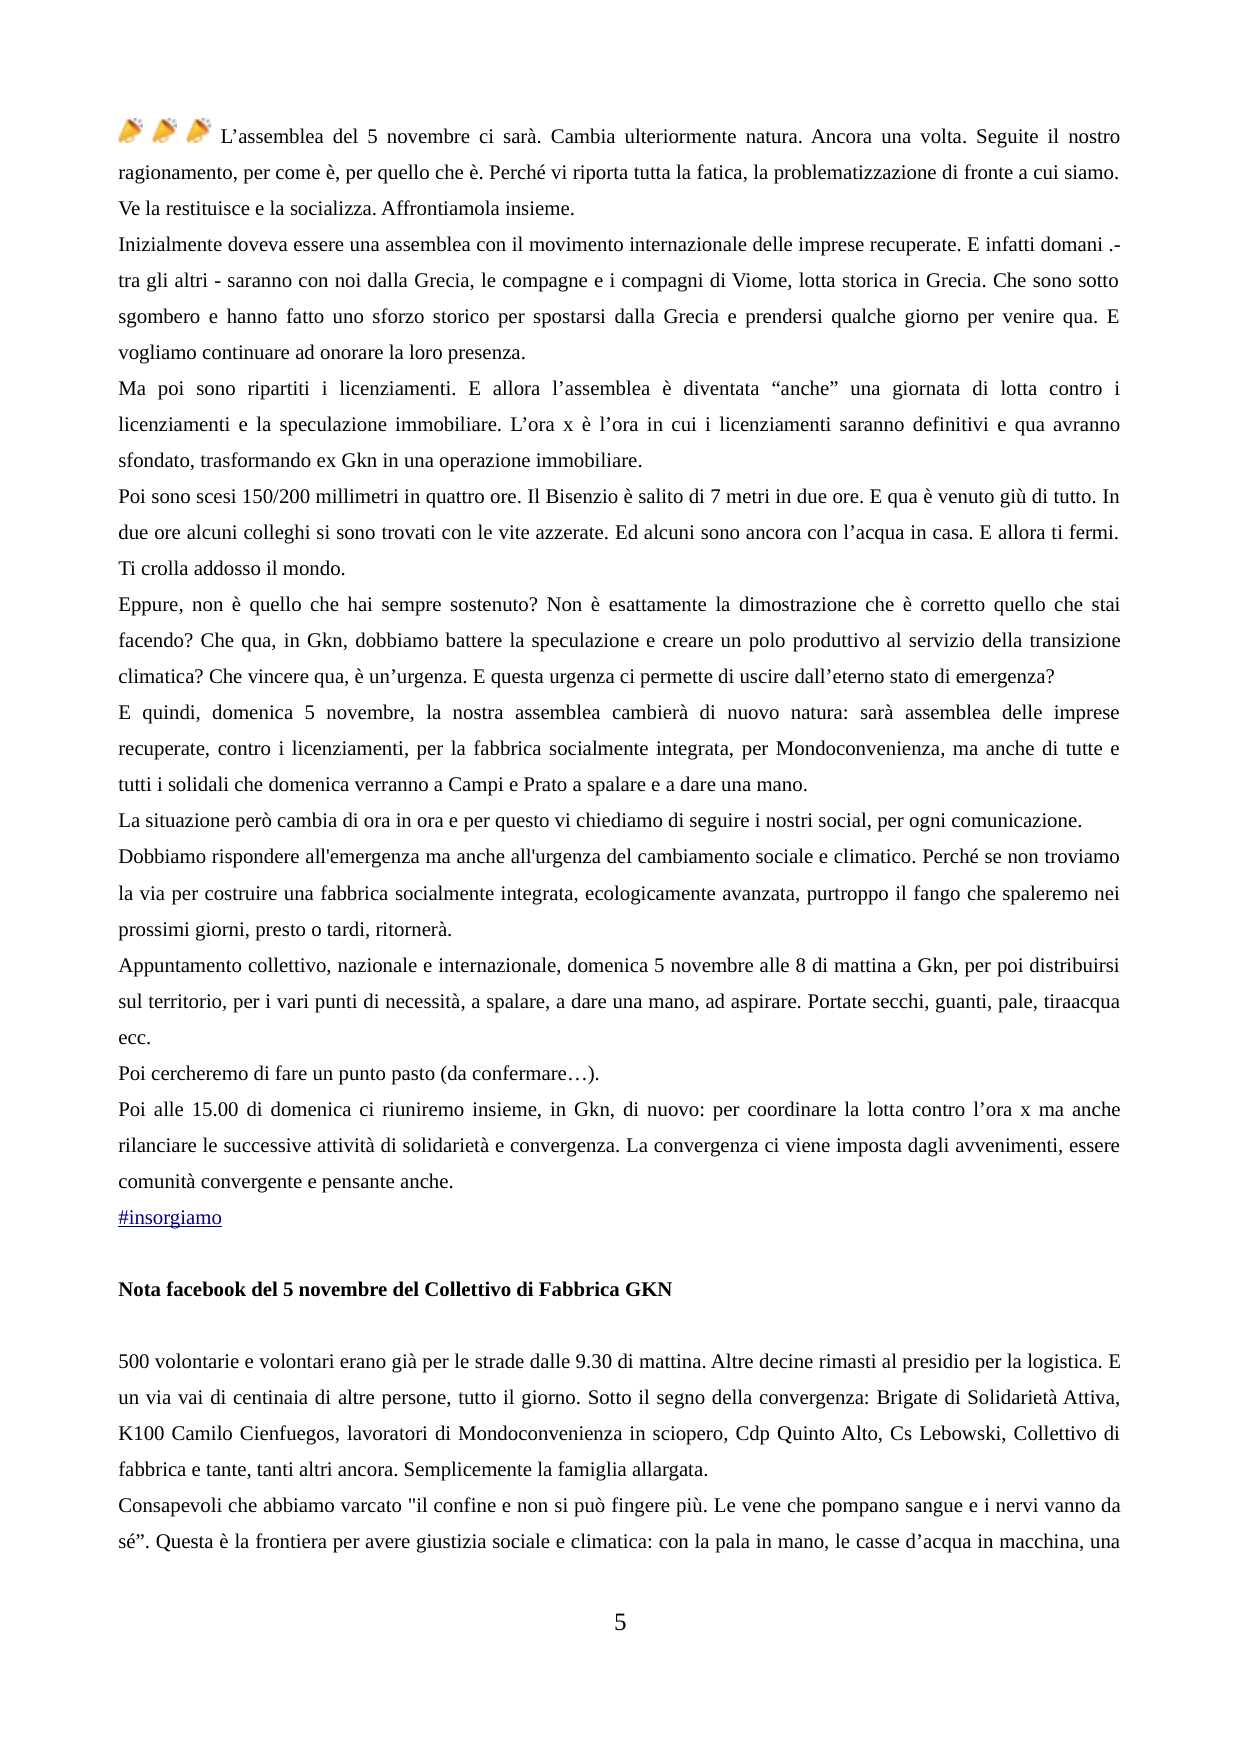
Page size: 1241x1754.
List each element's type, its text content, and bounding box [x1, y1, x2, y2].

picture [152, 118, 177, 143]
text Consapevoli che abbiamo varcato "il confine e non si può fingere più. Le vene che pompano sangue e i nervi vanno da sé”. Questa è la frontiera per avere giustizia sociale e climatica: con la pala in mano, le casse d’acqua in macchina, una [118, 1493, 1122, 1553]
text Poi cercheremo di fare un punto pasto (da confermare…). [118, 1061, 1122, 1085]
text Poi sono scesi 150/200 millimetri in quattro ore. Il Bisenzio è salito di 7 metri in due ore. E qua è venuto giù di tutto. In due ore alcuni colleghi si sono trovati con le vite azzerate. Ed alcuni sono ancora con l’acqua in casa. E allora ti fermi. Ti crolla addosso il mondo. [118, 484, 1122, 580]
text La situazione però cambia di ora in ora e per questo vi chiediamo di seguire i nostri social, per ogni comunicazione. [118, 808, 1122, 832]
text Appuntamento collettivo, nazionale e internazionale, domenica 5 novembre alle 8 di mattina a Gkn, per poi distribuirsi sul territorio, per i vari punti di necessità, a spalare, a dare una mano, ad aspirare. Portate secchi, guanti, pale, tiraacqua ecc. [118, 953, 1122, 1049]
text Nota facebook del 5 novembre del Collettivo di Fabbrica GKN [118, 1277, 1122, 1301]
text Ma poi sono ripartiti i licenziamenti. E allora l’assemblea è diventata “anche” una giornata di lotta contro i licenziamenti e la speculazione immobiliare. L’ora x è l’ora in cui i licenziamenti saranno definitivi e qua avranno sfondato, trasformando ex Gkn in una operazione immobiliare. [118, 376, 1122, 472]
text Dobbiamo rispondere all'emergenza ma anche all'urgenza del cambiamento sociale e climatico. Perché se non troviamo la via per costruire una fabbrica socialmente integrata, ecologicamente avanzata, purtroppo il fango che spaleremo nei prossimi giorni, presto o tardi, ritornerà. [118, 844, 1122, 941]
text L’assemblea del 5 novembre ci sarà. Cambia ulteriormente natura. Ancora una volta. Seguite il nostro ragionamento, per come è, per quello che è. Perché vi riporta tutta la fatica, la problematizzazione di fronte a cui siamo. Ve la restituisce e la socializza. Affrontiamola insieme. [118, 118, 1122, 220]
picture [118, 118, 143, 143]
text 500 volontarie e volontari erano già per le strade dalle 9.30 di mattina. Altre decine rimasti al presidio per la logistica. E un via vai di centinaia di altre persone, tutto il giorno. Sotto il segno della convergenza: Brigate di Solidarietà Attiva, K100 Camilo Cienfuegos, lavoratori di Mondoconvenienza in sciopero, Cdp Quinto Alto, Cs Lebowski, Collettivo di fabbrica e tante, tanti altri ancora. Semplicemente la famiglia allargata. [118, 1349, 1122, 1481]
text E quindi, domenica 5 novembre, la nostra assemblea cambierà di nuovo natura: sarà assemblea delle imprese recuperate, contro i licenziamenti, per la fabbrica socialmente integrata, per Mondoconvenienza, ma anche di tutte e tutti i solidali che domenica verranno a Campi e Prato a spalare e a dare una mano. [118, 700, 1122, 796]
text Eppure, non è quello che hai sempre sostenuto? Non è esattamente la dimostrazione che è corretto quello che stai facendo? Che qua, in Gkn, dobbiamo battere la speculazione e creare un polo produttivo al servizio della transizione climatica? Che vincere qua, è un’urgenza. E questa urgenza ci permette di uscire dall’eterno stato di emergenza? [118, 592, 1122, 688]
picture [186, 118, 211, 143]
text #insorgiamo [118, 1205, 1122, 1229]
text Poi alle 15.00 di domenica ci riuniremo insieme, in Gkn, di nuovo: per coordinare la lotta contro l’ora x ma anche rilanciare le successive attività di solidarietà e convergenza. La convergenza ci viene imposta dagli avvenimenti, essere comunità convergente e pensante anche. [118, 1097, 1122, 1193]
text Inizialmente doveva essere una assemblea con il movimento internazionale delle imprese recuperate. E infatti domani .- tra gli altri - saranno con noi dalla Grecia, le compagne e i compagni di Viome, lotta storica in Grecia. Che sono sotto sgombero e hanno fatto uno sforzo storico per spostarsi dalla Grecia e prendersi qualche giorno per venire qua. E vogliamo continuare ad onorare la loro presenza. [118, 232, 1122, 364]
